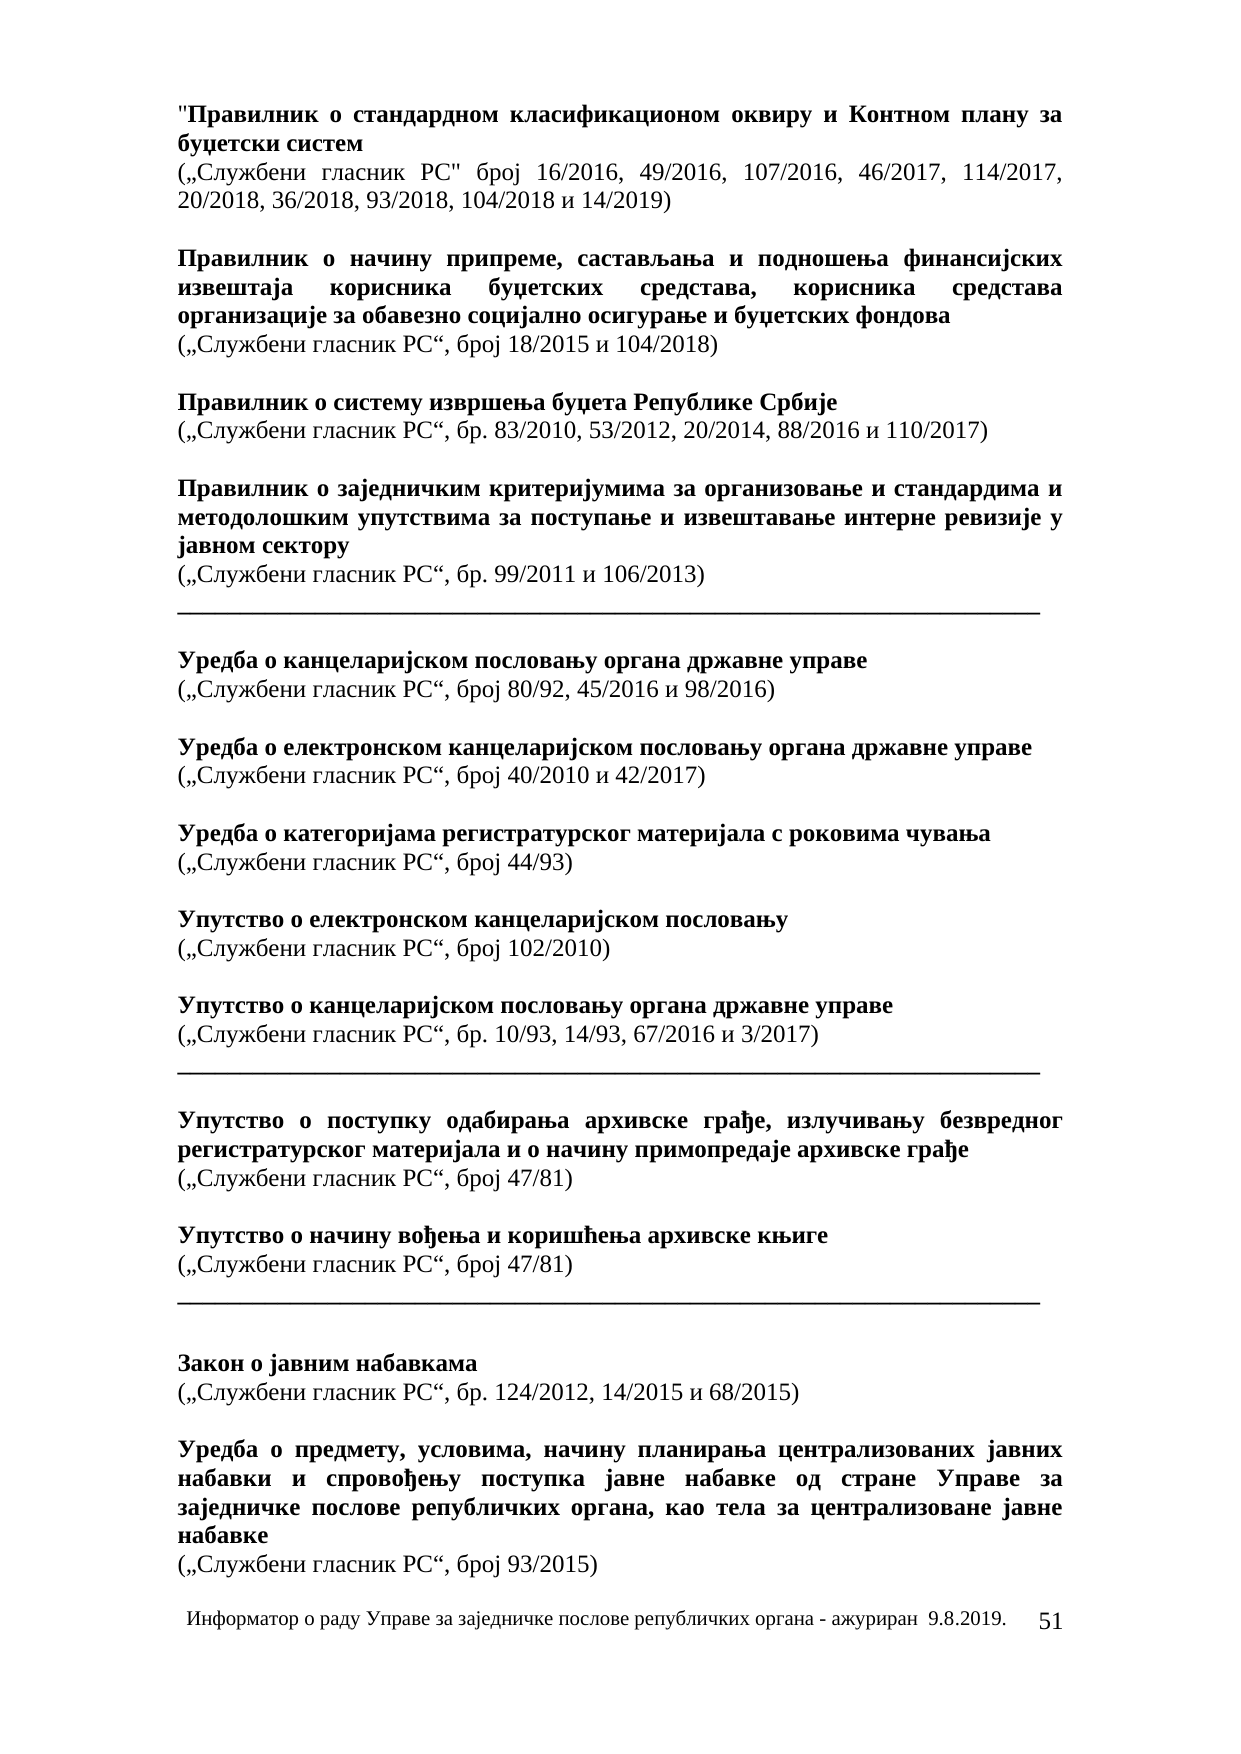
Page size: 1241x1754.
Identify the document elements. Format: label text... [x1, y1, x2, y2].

text („Службени гласник РС“, број 102/2010) [177, 933, 1063, 962]
text _____________________________________________________________________ [177, 1048, 1063, 1077]
text („Службени гласник РС“, број 80/92, 45/2016 и 98/2016) [177, 674, 1063, 703]
text Упутство о поступку одабирања архивске грађе, излучивању безвредног регистратурског материјала и о начину примопредаје архивске грађе [177, 1105, 1063, 1163]
text („Службени гласник РС“, бр. 83/2010, 53/2012, 20/2014, 88/2016 и 110/2017) [177, 415, 1063, 444]
text Упутство о начину вођења и коришћења архивске књиге [177, 1220, 1063, 1249]
text („Службени гласник РС“, бр. 99/2011 и 106/2013) [177, 559, 1063, 588]
text („Службени гласник РС“, број 47/81) [177, 1249, 1063, 1278]
text _____________________________________________________________________ [177, 1278, 1063, 1307]
text („Службени гласник РС“, број 93/2015) [177, 1549, 1063, 1578]
text _____________________________________________________________________ [177, 588, 1063, 617]
text Уредба о предмету, условима, начину планирања централизованих јавних набавки и спровођењу поступка јавне набавке од стране Управе за заједничке послове републичких органа, као тела за централизоване јавне набавке [177, 1434, 1063, 1549]
text Упутство о електронском канцеларијском пословању [177, 904, 1063, 933]
text Упутство о канцеларијском пословању органа државне управе [177, 990, 1063, 1019]
text Правилник о систему извршења буџета Републике Србије [177, 387, 1063, 415]
text Закон о јавним набавкама [177, 1348, 1063, 1377]
text Уредба о канцеларијском пословању органа државне управе [177, 645, 1063, 674]
text Правилник о начину припреме, састављања и подношења финансијских извештаја корисника буџетских средстава, корисника средстава организације за обавезно социјално осигурање и буџетских фондова [177, 243, 1063, 329]
text "Правилник о стандардном класификационом оквиру и Контном плану за буџетски систем [177, 99, 1063, 157]
text („Службени гласник РС“, број 18/2015 и 104/2018) [177, 329, 1063, 358]
text („Службени гласник РС“, број 40/2010 и 42/2017) [177, 760, 1063, 789]
text Правилник о заједничким критеријумима за организовање и стандардима и методолошким упутствима за поступање и извештавање интерне ревизије у јавном сектору [177, 473, 1063, 559]
text Уредба о категоријама регистратурског материјала с роковима чувања [177, 818, 1063, 847]
text Уредба о електронском канцеларијском пословању органа државне управе [177, 732, 1063, 760]
text („Службени гласник РС“, бр. 10/93, 14/93, 67/2016 и 3/2017) [177, 1019, 1063, 1048]
text („Службени гласник РС" број 16/2016, 49/2016, 107/2016, 46/2017, 114/2017, 20/2018, 36/2018, 93/2018, 104/2018 и 14/2019) [177, 157, 1063, 214]
text („Службени гласник РС“, бр. 124/2012, 14/2015 и 68/2015) [177, 1377, 1063, 1405]
text („Службени гласник РС“, број 47/81) [177, 1163, 1063, 1192]
text („Службени гласник РС“, број 44/93) [177, 847, 1063, 875]
